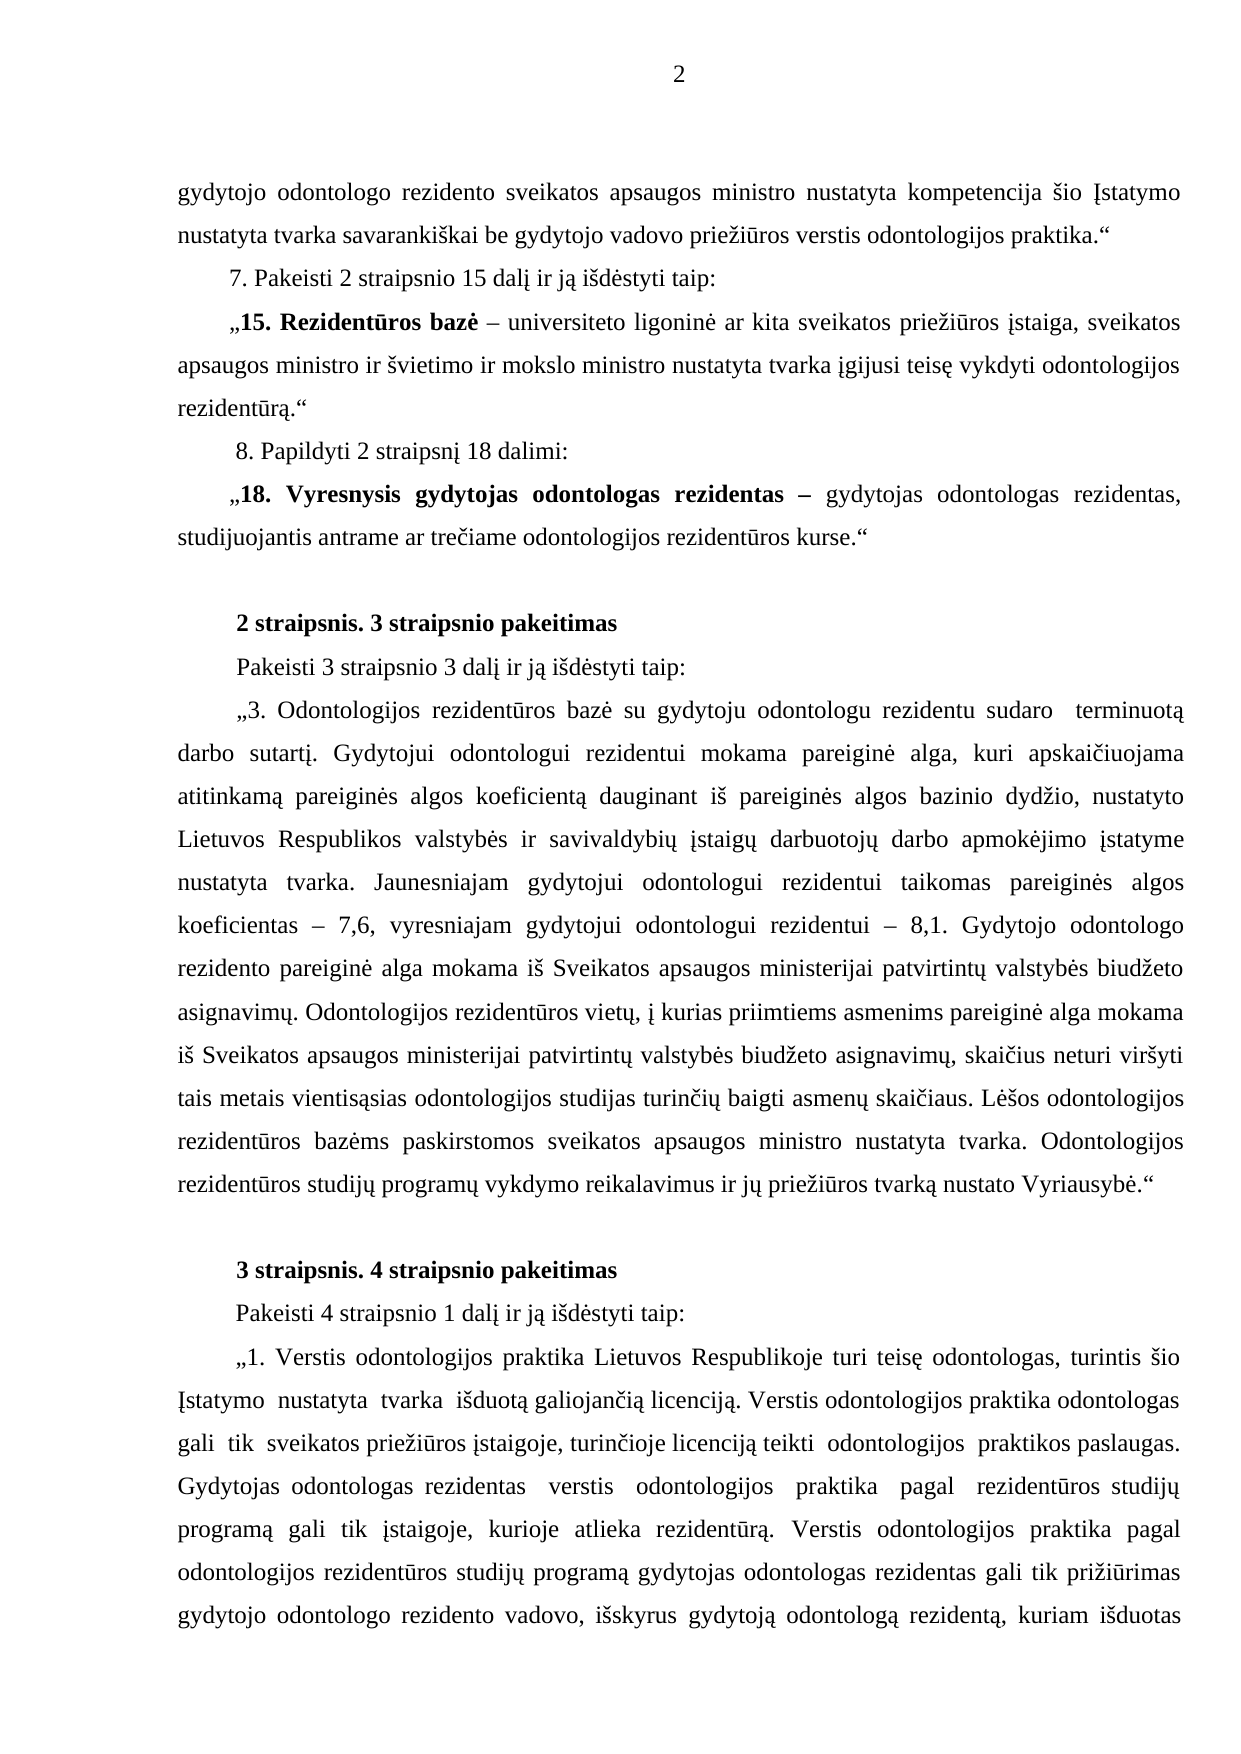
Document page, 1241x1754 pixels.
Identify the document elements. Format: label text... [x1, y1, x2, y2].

text „1. Verstis odontologijos praktika Lietuvos Respublikoje turi teisę odontologas, turintis šio Įstatymo nustatyta tvarka išduotą galiojančią licenciją. Verstis odontologijos praktika odontologas gali tik sveikatos priežiūros įstaigoje, turinčioje licenciją teikti odontologijos praktikos paslaugas. Gydytojas odontologas rezidentas verstis odontologijos praktika pagal rezidentūros studijų programą gali tik įstaigoje, kurioje atlieka rezidentūrą. Verstis odontologijos praktika pagal odontologijos rezidentūros studijų programą gydytojas odontologas rezidentas gali tik prižiūrimas gydytojo odontologo rezidento vadovo, išskyrus gydytoją odontologą rezidentą, kuriam išduotas [177, 1342, 1181, 1629]
text „15. Rezidentūros bazė – universiteto ligoninė ar kita sveikatos priežiūros įstaiga, sveikatos apsaugos ministro ir švietimo ir mokslo ministro nustatyta tvarka įgijusi teisę vykdyti odontologijos rezidentūrą.“ [177, 307, 1181, 422]
text Pakeisti 3 straipsnio 3 dalį ir ją išdėstyti taip: [177, 652, 1181, 680]
text 3 straipsnis. 4 straipsnio pakeitimas [140, 1255, 1181, 1284]
text 2 straipsnis. 3 straipsnio pakeitimas [177, 608, 1181, 637]
text Pakeisti 4 straipsnio 1 dalį ir ją išdėstyti taip: [177, 1298, 1181, 1327]
text 7. Pakeisti 2 straipsnio 15 dalį ir ją išdėstyti taip: [177, 263, 1181, 292]
text „3. Odontologijos rezidentūros bazė su gydytoju odontologu rezidentu sudaro terminuotą darbo sutartį. Gydytojui odontologui rezidentui mokama pareiginė alga, kuri apskaičiuojama atitinkamą pareiginės algos koeficientą dauginant iš pareiginės algos bazinio dydžio, nustatyto Lietuvos Respublikos valstybės ir savivaldybių įstaigų darbuotojų darbo apmokėjimo įstatyme nustatyta tvarka. Jaunesniajam gydytojui odontologui rezidentui taikomas pareiginės algos koeficientas – 7,6, vyresniajam gydytojui odontologui rezidentui – 8,1. Gydytojo odontologo rezidento pareiginė alga mokama iš Sveikatos apsaugos ministerijai patvirtintų valstybės biudžeto asignavimų. Odontologijos rezidentūros vietų, į kurias priimtiems asmenims pareiginė alga mokama iš Sveikatos apsaugos ministerijai patvirtintų valstybės biudžeto asignavimų, skaičius neturi viršyti tais metais vientisąsias odontologijos studijas turinčių baigti asmenų skaičiaus. Lėšos odontologijos rezidentūros bazėms paskirstomos sveikatos apsaugos ministro nustatyta tvarka. Odontologijos rezidentūros studijų programų vykdymo reikalavimus ir jų priežiūros tvarką nustato Vyriausybė.“ [177, 695, 1185, 1198]
text 8. Papildyti 2 straipsnį 18 dalimi: [177, 436, 1181, 465]
text „18. Vyresnysis gydytojas odontologas rezidentas – gydytojas odontologas rezidentas, studijuojantis antrame ar trečiame odontologijos rezidentūros kurse.“ [177, 479, 1181, 551]
text gydytojo odontologo rezidento sveikatos apsaugos ministro nustatyta kompetencija šio Įstatymo nustatyta tvarka savarankiškai be gydytojo vadovo priežiūros verstis odontologijos praktika.“ [177, 177, 1181, 249]
